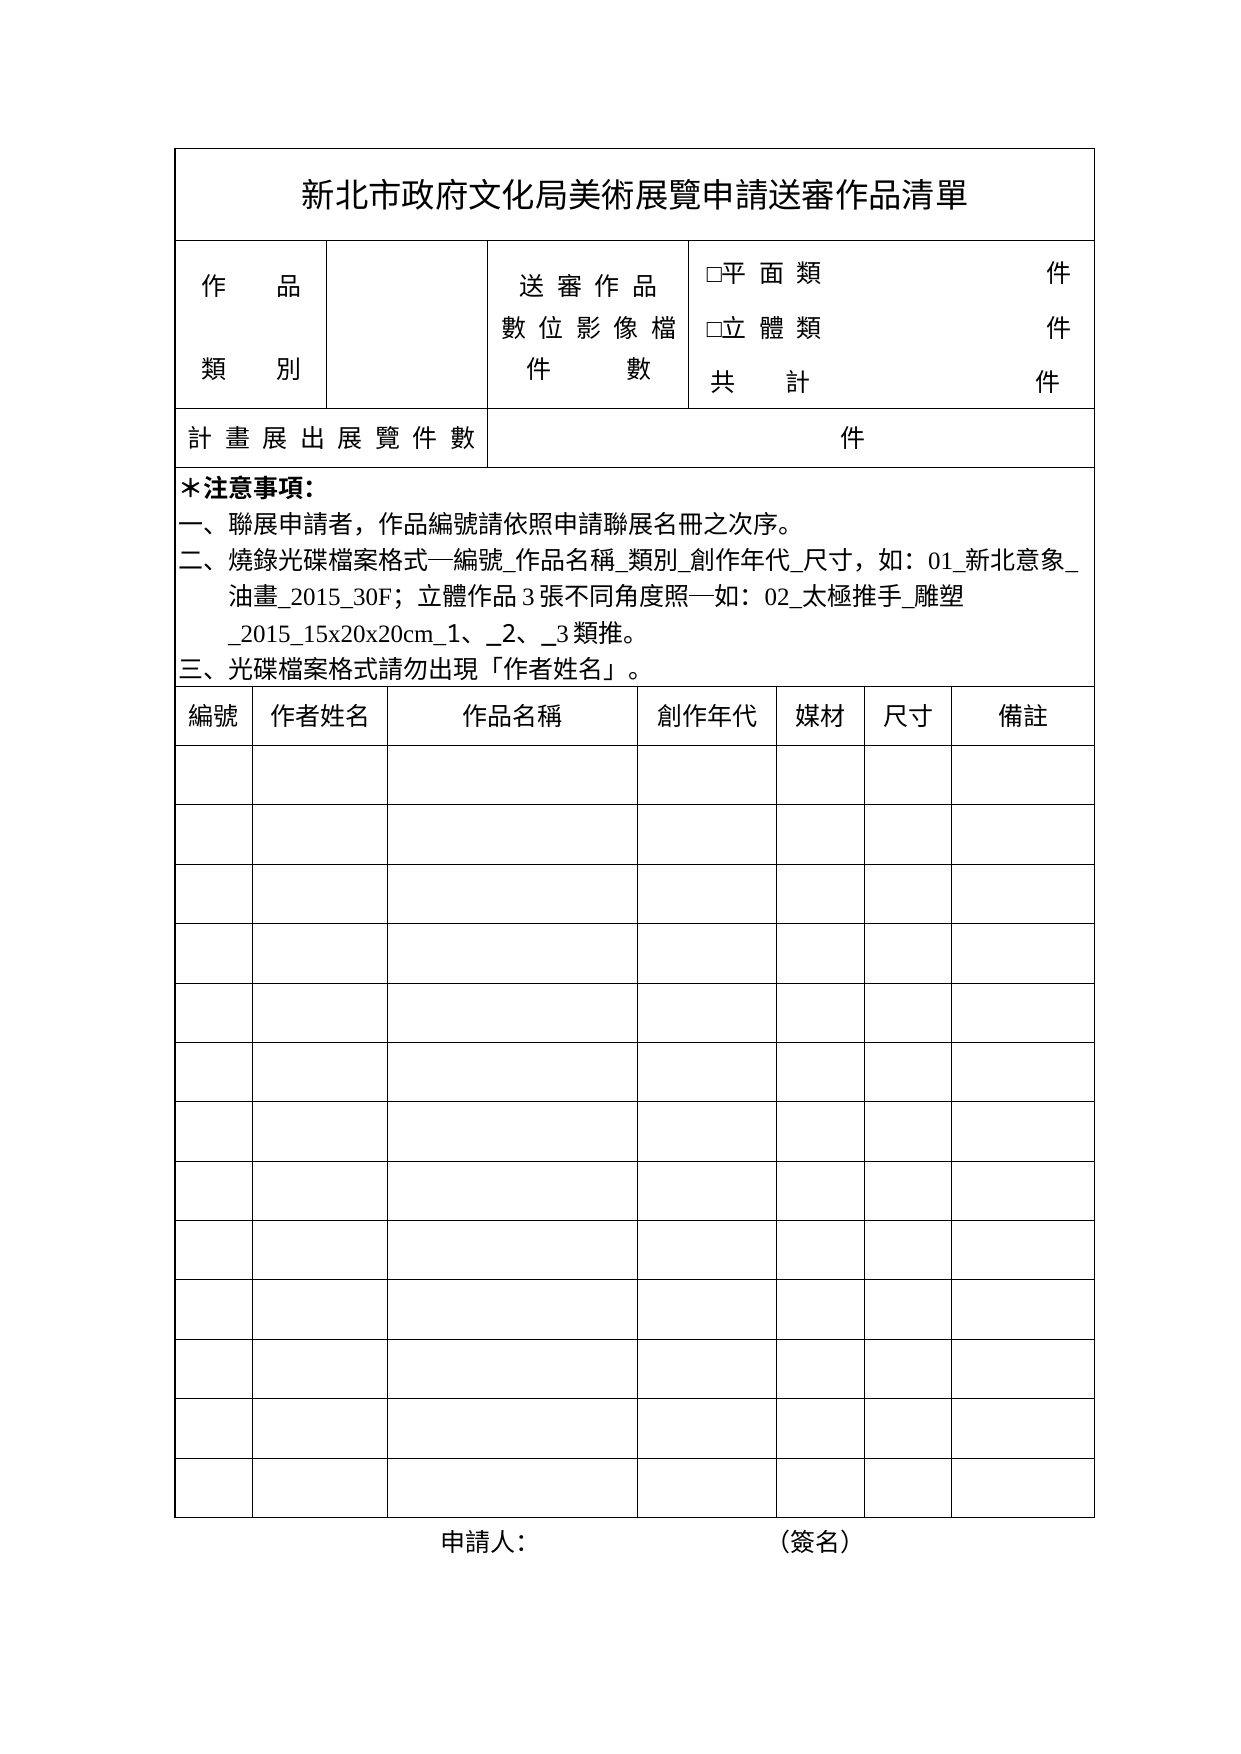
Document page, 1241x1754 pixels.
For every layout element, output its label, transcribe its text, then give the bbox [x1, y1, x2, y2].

table_cell [865, 1043, 951, 1101]
table_cell [176, 924, 252, 982]
table_cell [176, 1221, 252, 1279]
table_cell [952, 1043, 1094, 1101]
table_cell 計 畫 展 出 展 覽 件 數 [176, 409, 487, 467]
table_cell 作 品 類 別 [176, 241, 326, 408]
table_cell [865, 746, 951, 804]
table_cell [952, 865, 1094, 923]
table_cell [176, 1459, 252, 1517]
table_cell [638, 1399, 776, 1457]
text 申請人： （簽名） [177, 1518, 1092, 1559]
table_cell [388, 1459, 637, 1517]
table_cell [388, 1221, 637, 1279]
table_cell [253, 1399, 387, 1457]
table_cell [638, 805, 776, 864]
table_cell [388, 805, 637, 864]
table_cell [253, 924, 387, 982]
table_cell [388, 746, 637, 804]
table_cell 尺寸 [865, 687, 951, 745]
table_cell [777, 1340, 864, 1398]
table_cell [865, 924, 951, 982]
table_cell [952, 924, 1094, 982]
table_cell [952, 1221, 1094, 1279]
table_cell [777, 1162, 864, 1220]
table_cell [638, 1162, 776, 1220]
table_cell [865, 1162, 951, 1220]
table_cell [865, 1221, 951, 1279]
table_cell [865, 865, 951, 923]
table_cell [253, 746, 387, 804]
table_cell [176, 1340, 252, 1398]
table_cell [777, 1399, 864, 1457]
table_cell □平 面 類 件 □立 體 類 件 共 計 件 [689, 241, 1094, 408]
table_cell [253, 984, 387, 1042]
table_cell [176, 1399, 252, 1457]
table_cell [865, 1102, 951, 1161]
table_cell [777, 746, 864, 804]
table_cell 件 [488, 409, 1094, 467]
table_cell [865, 805, 951, 864]
table_cell 編號 [176, 687, 252, 745]
table_cell [777, 805, 864, 864]
table_cell [253, 865, 387, 923]
table_cell [777, 865, 864, 923]
table_cell 作品名稱 [388, 687, 637, 745]
table_cell [952, 805, 1094, 864]
table_cell [865, 1280, 951, 1339]
table_header 新北市政府文化局美術展覽申請送審作品清單 [176, 149, 1094, 240]
table_cell 送 審 作 品 數 位 影 像 檔 件 數 [488, 241, 688, 408]
table_cell [865, 1399, 951, 1457]
table_cell [176, 865, 252, 923]
table_cell [777, 1221, 864, 1279]
table_cell [253, 1221, 387, 1279]
table_cell [388, 1280, 637, 1339]
table_cell ＊注意事項： 一、聯展申請者，作品編號請依照申請聯展名冊之次序。 二、燒錄光碟檔案格式─編號_作品名稱_類別_創作年代_尺寸，如：01_新北意象_油畫_2015_30F；立體作品3張不同角度照─如：02_太極推手_雕塑_2015_15x20x20cm_1、_2、_3類推。 三、光碟檔案格式請勿出現「作者姓名」。 [176, 468, 1094, 686]
table_cell [777, 1459, 864, 1517]
table_cell [777, 1280, 864, 1339]
table_cell [952, 984, 1094, 1042]
table_cell [638, 984, 776, 1042]
table_cell [176, 1280, 252, 1339]
table_cell [253, 1459, 387, 1517]
table_cell [638, 746, 776, 804]
table_cell 作者姓名 [253, 687, 387, 745]
table_cell [638, 1340, 776, 1398]
table_cell [777, 984, 864, 1042]
table_cell [253, 1162, 387, 1220]
table_cell [388, 865, 637, 923]
table_cell [777, 1043, 864, 1101]
table_cell [865, 984, 951, 1042]
table_cell [952, 1102, 1094, 1161]
table_cell [176, 984, 252, 1042]
table_cell [638, 1459, 776, 1517]
table_cell [638, 1102, 776, 1161]
table_cell [388, 1399, 637, 1457]
table_cell [388, 1162, 637, 1220]
table_cell [176, 1102, 252, 1161]
table_cell [638, 1043, 776, 1101]
table_cell [952, 1280, 1094, 1339]
table_cell [388, 984, 637, 1042]
table_cell [253, 1280, 387, 1339]
table_cell [952, 1459, 1094, 1517]
table_cell [253, 1102, 387, 1161]
table_cell [176, 805, 252, 864]
table_cell [638, 865, 776, 923]
table_cell [777, 924, 864, 982]
table_cell [638, 1280, 776, 1339]
table_cell [952, 746, 1094, 804]
table_cell [388, 1102, 637, 1161]
table_cell [865, 1459, 951, 1517]
table_cell [253, 805, 387, 864]
table_cell 創作年代 [638, 687, 776, 745]
table_cell 媒材 [777, 687, 864, 745]
table_cell [952, 1399, 1094, 1457]
table_cell [176, 1043, 252, 1101]
table_cell [176, 746, 252, 804]
table_cell [388, 924, 637, 982]
table_cell [865, 1340, 951, 1398]
table_cell [777, 1102, 864, 1161]
table_cell [952, 1340, 1094, 1398]
table_cell [253, 1043, 387, 1101]
table_cell [638, 924, 776, 982]
table_cell [327, 241, 487, 408]
table_cell [388, 1340, 637, 1398]
table_cell [952, 1162, 1094, 1220]
table_cell [176, 1162, 252, 1220]
table_cell [388, 1043, 637, 1101]
table_cell [253, 1340, 387, 1398]
table_cell [638, 1221, 776, 1279]
table_cell 備註 [952, 687, 1094, 745]
